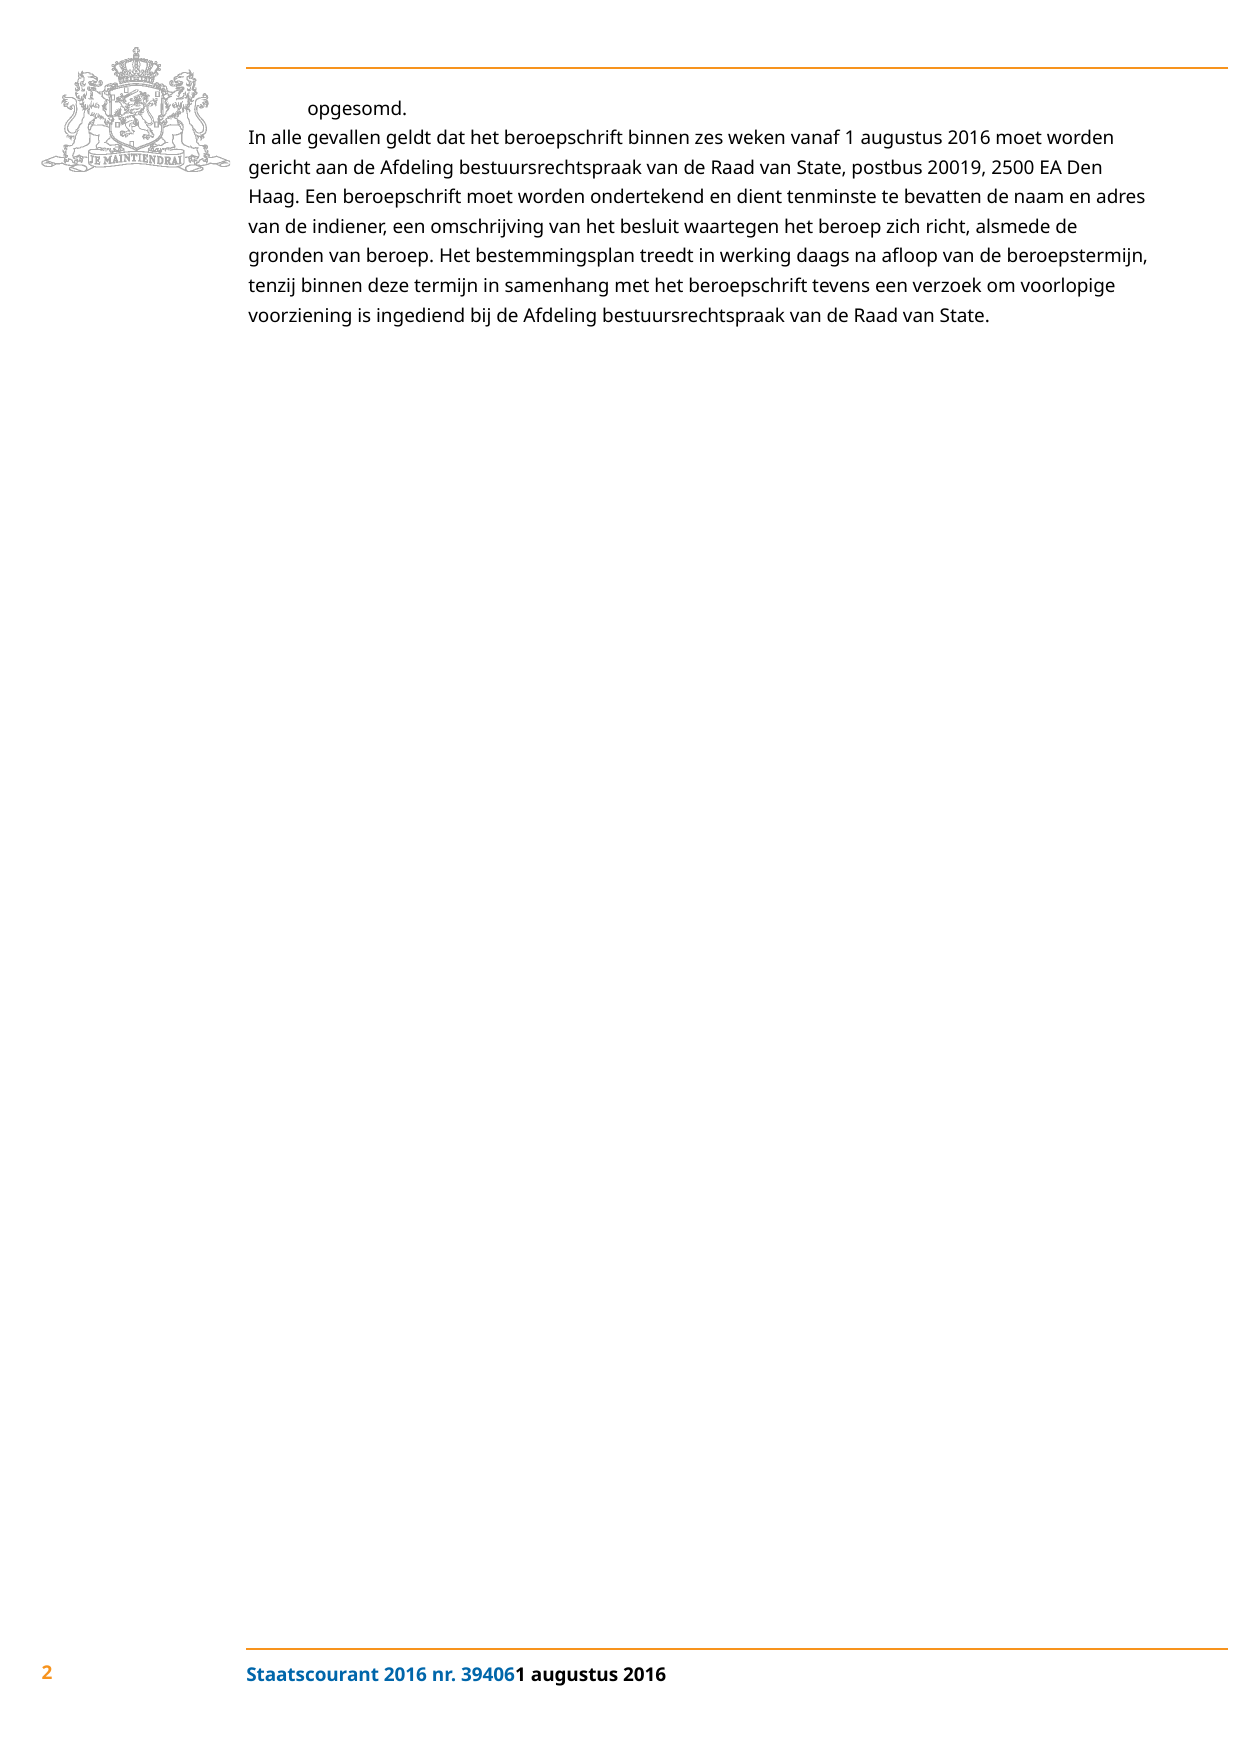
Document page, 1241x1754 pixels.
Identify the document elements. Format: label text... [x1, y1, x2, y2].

picture [41, 47, 231, 172]
text In alle gevallen geldt dat het beroepschrift binnen zes weken vanaf 1 augustus 2016 moet worden gericht aan de Afdeling bestuursrechtspraak van de Raad van State, postbus 20019, 2500 EA Den Haag. Een beroepschrift moet worden ondertekend en dient tenminste te bevatten de naam en adres van de indiener, een omschrijving van het besluit waartegen het beroep zich richt, alsmede de gronden van beroep. Het bestemmingsplan treedt in werking daags na afloop van de beroepstermijn, tenzij binnen deze termijn in samenhang met het beroepschrift tevens een verzoek om voorlopige voorziening is ingediend bij de Afdeling bestuursrechtspraak van de Raad van State. [248, 124, 1152, 328]
list opgesomd. [248, 95, 1152, 121]
